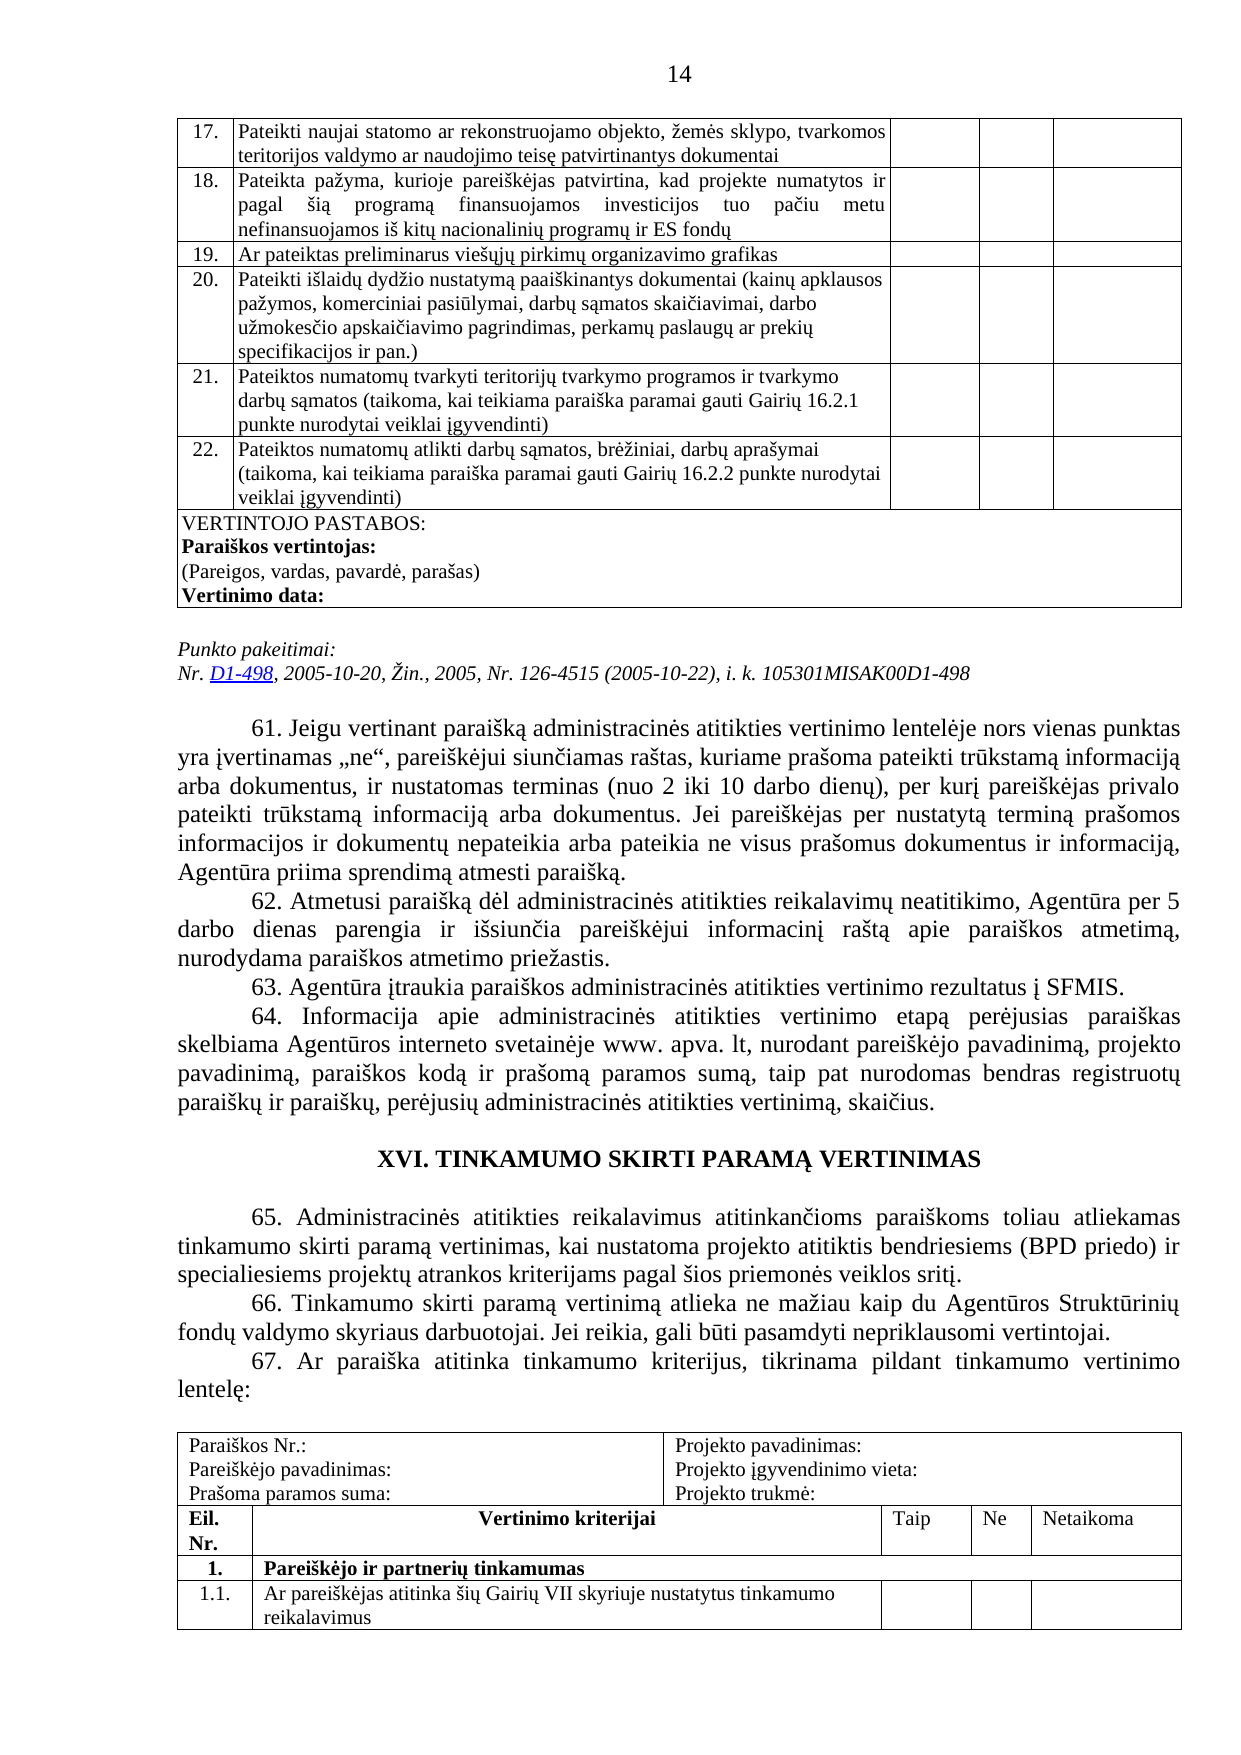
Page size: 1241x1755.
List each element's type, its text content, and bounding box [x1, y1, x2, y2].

table_cell Pateikti naujai statomo ar rekonstruojamo objekto, žemės sklypo, tvarkomos teritorijos valdymo ar naudojimo teisę patvirtinantys dokumentai [234, 119, 890, 167]
table_cell [980, 168, 1053, 241]
table_cell [980, 119, 1053, 167]
table_cell 1. [178, 1556, 252, 1579]
table_cell VERTINTOJO PASTABOS: Paraiškos vertintojas: (Pareigos, vardas, pavardė, parašas) Vertinimo data: [178, 510, 1181, 607]
table_cell [891, 242, 979, 266]
table_cell [972, 1581, 1031, 1629]
table_cell [891, 437, 979, 509]
text Punkto pakeitimai: [177, 636, 1181, 661]
table_cell [1054, 364, 1181, 436]
table_cell 18. [178, 168, 233, 241]
text 62. Atmetusi paraišką dėl administracinės atitikties reikalavimų neatitikimo, Agentūra per 5 darbo dienas parengia ir išsiunčia pareiškėjui informacinį raštą apie paraiškos atmetimą, nurodydama paraiškos atmetimo priežastis. [177, 886, 1181, 972]
text 63. Agentūra įtraukia paraiškos administracinės atitikties vertinimo rezultatus į SFMIS. [177, 972, 1181, 1001]
table_cell [882, 1581, 971, 1629]
table_cell [891, 119, 979, 167]
table_cell 20. [178, 267, 233, 363]
table_cell Pateikta pažyma, kurioje pareiškėjas patvirtina, kad projekte numatytos ir pagal šią programą finansuojamos investicijos tuo pačiu metu nefinansuojamos iš kitų nacionalinių programų ir ES fondų [234, 168, 890, 241]
table_cell [891, 267, 979, 363]
table_cell [891, 364, 979, 436]
text 67. Ar paraiška atitinka tinkamumo kriterijus, tikrinama pildant tinkamumo vertinimo lentelę: [177, 1346, 1181, 1403]
table_cell Vertinimo kriterijai [253, 1506, 881, 1554]
table_cell [1054, 437, 1181, 509]
text 64. Informacija apie administracinės atitikties vertinimo etapą perėjusias paraiškas skelbiama Agentūros interneto svetainėje www. apva. lt, nurodant pareiškėjo pavadinimą, projekto pavadinimą, paraiškos kodą ir prašomą paramos sumą, taip pat nurodomas bendras registruotų paraiškų ir paraiškų, perėjusių administracinės atitikties vertinimą, skaičius. [177, 1001, 1181, 1116]
text 65. Administracinės atitikties reikalavimus atitinkančioms paraiškoms toliau atliekamas tinkamumo skirti paramą vertinimas, kai nustatoma projekto atitiktis bendriesiems (BPD priedo) ir specialiesiems projektų atrankos kriterijams pagal šios priemonės veiklos sritį. [177, 1202, 1181, 1288]
table_header Paraiškos Nr.: Pareiškėjo pavadinimas: Prašoma paramos suma: [178, 1433, 663, 1505]
text Nr. D1-498, 2005-10-20, Žin., 2005, Nr. 126-4515 (2005-10-22), i. k. 105301MISAK00D1-498 [177, 661, 1181, 684]
table_cell Pateikti išlaidų dydžio nustatymą paaiškinantys dokumentai (kainų apklausos pažymos, komerciniai pasiūlymai, darbų sąmatos skaičiavimai, darbo užmokesčio apskaičiavimo pagrindimas, perkamų paslaugų ar prekių specifikacijos ir pan.) [234, 267, 890, 363]
table_cell [1054, 267, 1181, 363]
table_cell Pareiškėjo ir partnerių tinkamumas [253, 1556, 1181, 1579]
table_cell [980, 364, 1053, 436]
table_cell Ar pareiškėjas atitinka šių Gairių VII skyriuje nustatytus tinkamumo reikalavimus [253, 1581, 881, 1629]
table_cell 22. [178, 437, 233, 509]
table_cell Ar pateiktas preliminarus viešųjų pirkimų organizavimo grafikas [234, 242, 890, 266]
table_cell 21. [178, 364, 233, 436]
table_cell [980, 242, 1053, 266]
table_cell [1054, 168, 1181, 241]
table_cell Netaikoma [1032, 1506, 1181, 1554]
table_cell [980, 437, 1053, 509]
table_cell Taip [882, 1506, 971, 1554]
text XVI. TINKAMUMO SKIRTI PARAMĄ VERTINIMAS [177, 1144, 1181, 1173]
table_cell [1032, 1581, 1181, 1629]
table_cell [1054, 119, 1181, 167]
text 66. Tinkamumo skirti paramą vertinimą atlieka ne mažiau kaip du Agentūros Struktūrinių fondų valdymo skyriaus darbuotojai. Jei reikia, gali būti pasamdyti nepriklausomi vertintojai. [177, 1288, 1181, 1346]
table_cell [980, 267, 1053, 363]
table_cell [1054, 242, 1181, 266]
table_cell [891, 168, 979, 241]
table_header Projekto pavadinimas: Projekto įgyvendinimo vieta: Projekto trukmė: [664, 1433, 1181, 1505]
text 61. Jeigu vertinant paraišką administracinės atitikties vertinimo lentelėje nors vienas punktas yra įvertinamas „ne“, pareiškėjui siunčiamas raštas, kuriame prašoma pateikti trūkstamą informaciją arba dokumentus, ir nustatomas terminas (nuo 2 iki 10 darbo dienų), per kurį pareiškėjas privalo pateikti trūkstamą informaciją arba dokumentus. Jei pareiškėjas per nustatytą terminą prašomos informacijos ir dokumentų nepateikia arba pateikia ne visus prašomus dokumentus ir informaciją, Agentūra priima sprendimą atmesti paraišką. [177, 713, 1181, 886]
table_cell Pateiktos numatomų tvarkyti teritorijų tvarkymo programos ir tvarkymo darbų sąmatos (taikoma, kai teikiama paraiška paramai gauti Gairių 16.2.1 punkte nurodytai veiklai įgyvendinti) [234, 364, 890, 436]
table_cell 19. [178, 242, 233, 266]
table_cell 17. [178, 119, 233, 167]
table_cell Pateiktos numatomų atlikti darbų sąmatos, brėžiniai, darbų aprašymai (taikoma, kai teikiama paraiška paramai gauti Gairių 16.2.2 punkte nurodytai veiklai įgyvendinti) [234, 437, 890, 509]
table_cell Eil. Nr. [178, 1506, 252, 1554]
table_cell 1.1. [178, 1581, 252, 1629]
table_cell Ne [972, 1506, 1031, 1554]
